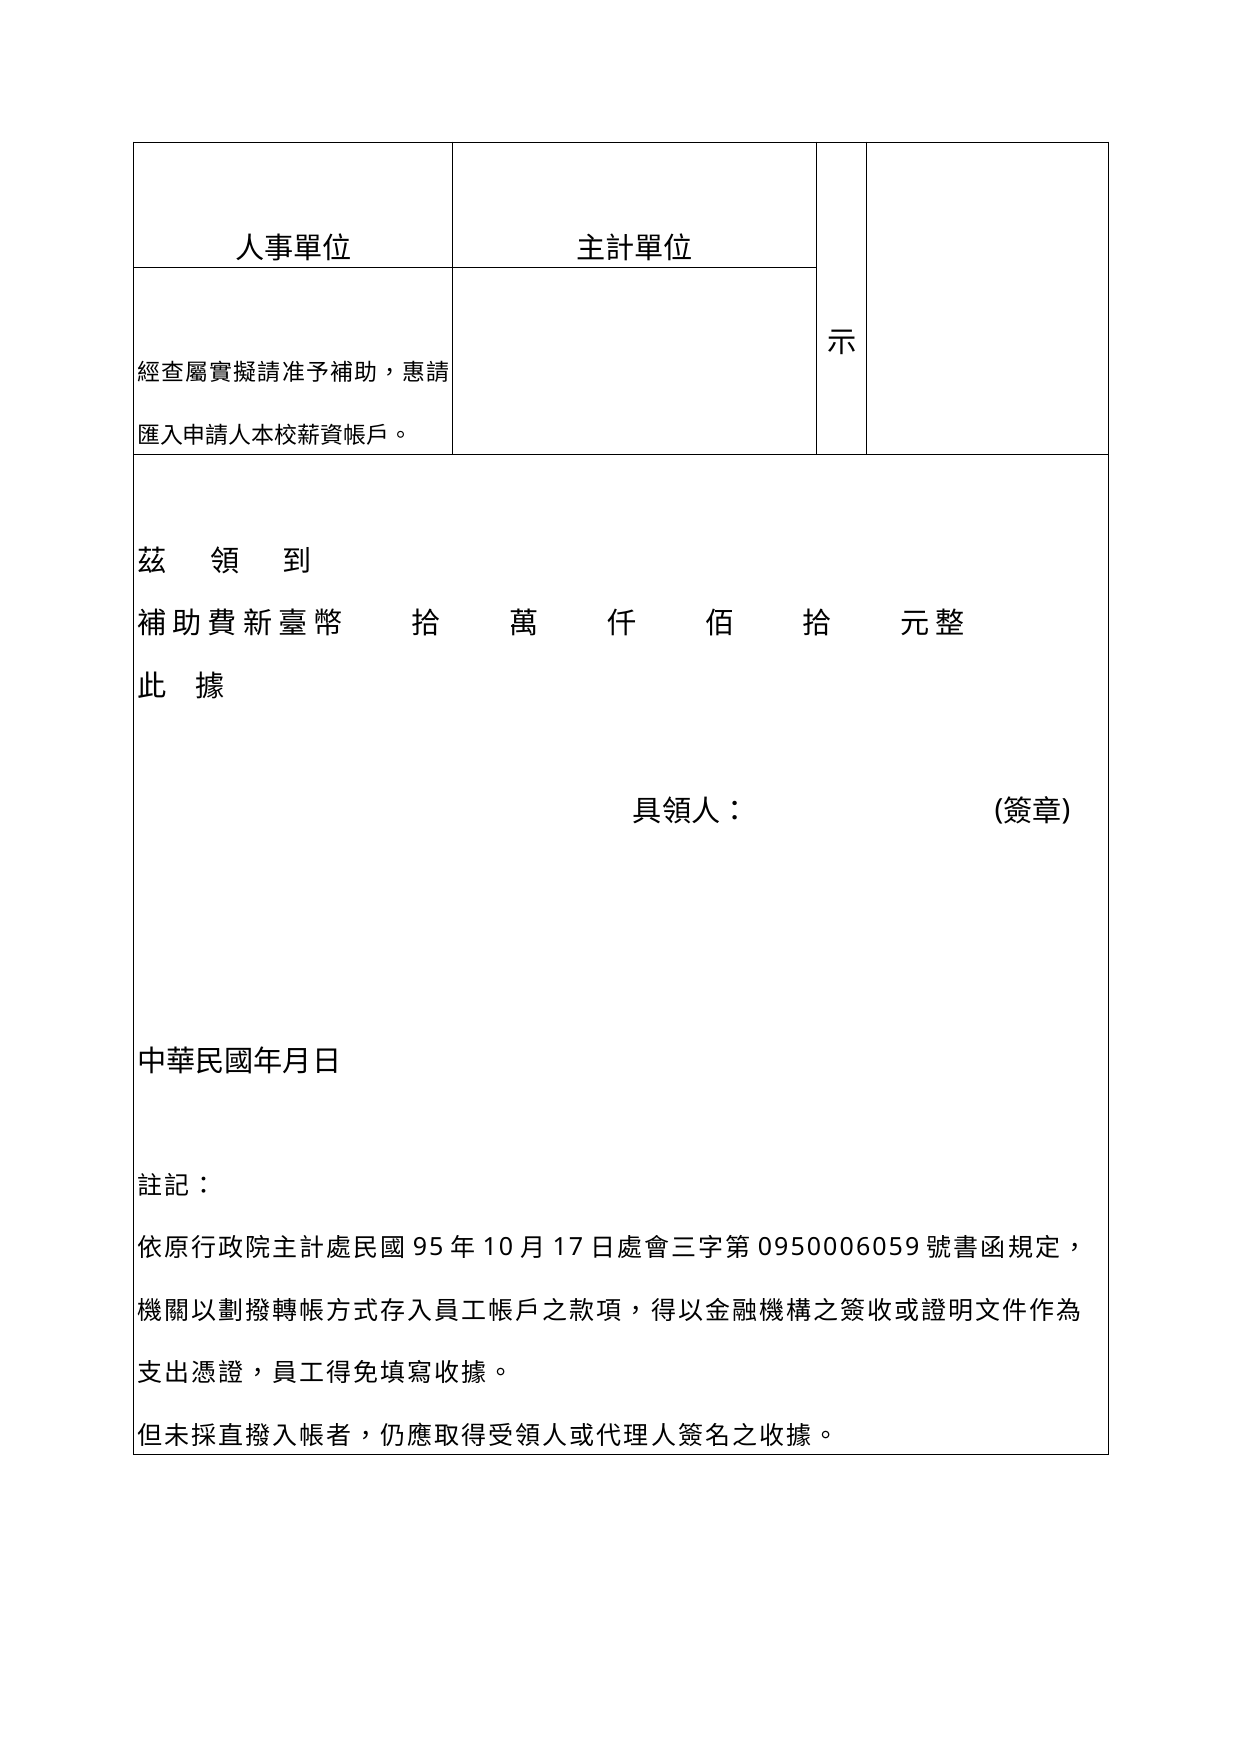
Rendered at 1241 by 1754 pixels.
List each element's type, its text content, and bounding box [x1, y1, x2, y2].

table_cell 示 [817, 143, 866, 454]
table_cell 經查屬實擬請准予補助，惠請匯入申請人本校薪資帳戶。 [134, 268, 452, 454]
table_cell [453, 268, 816, 454]
table_cell 茲 領 到 補助費新臺幣 拾 萬 仟 佰 拾 元整 此 據 具領人： (簽章) 中華民國年月日 註記： 依原行政院主計處民國95年10月17日處會三字第0950006059號書函規定，機關以劃撥轉帳方式存入員工帳戶之款項，得以金融機構之簽收或證明文件作為支出憑證，員工得免填寫收據。 但未採直撥入帳者，仍應取得受領人或代理人簽名之收據。 [134, 455, 1108, 1454]
table_cell 主計單位 [453, 143, 816, 267]
table_cell 人事單位 [134, 143, 452, 267]
table_cell [867, 143, 1108, 454]
